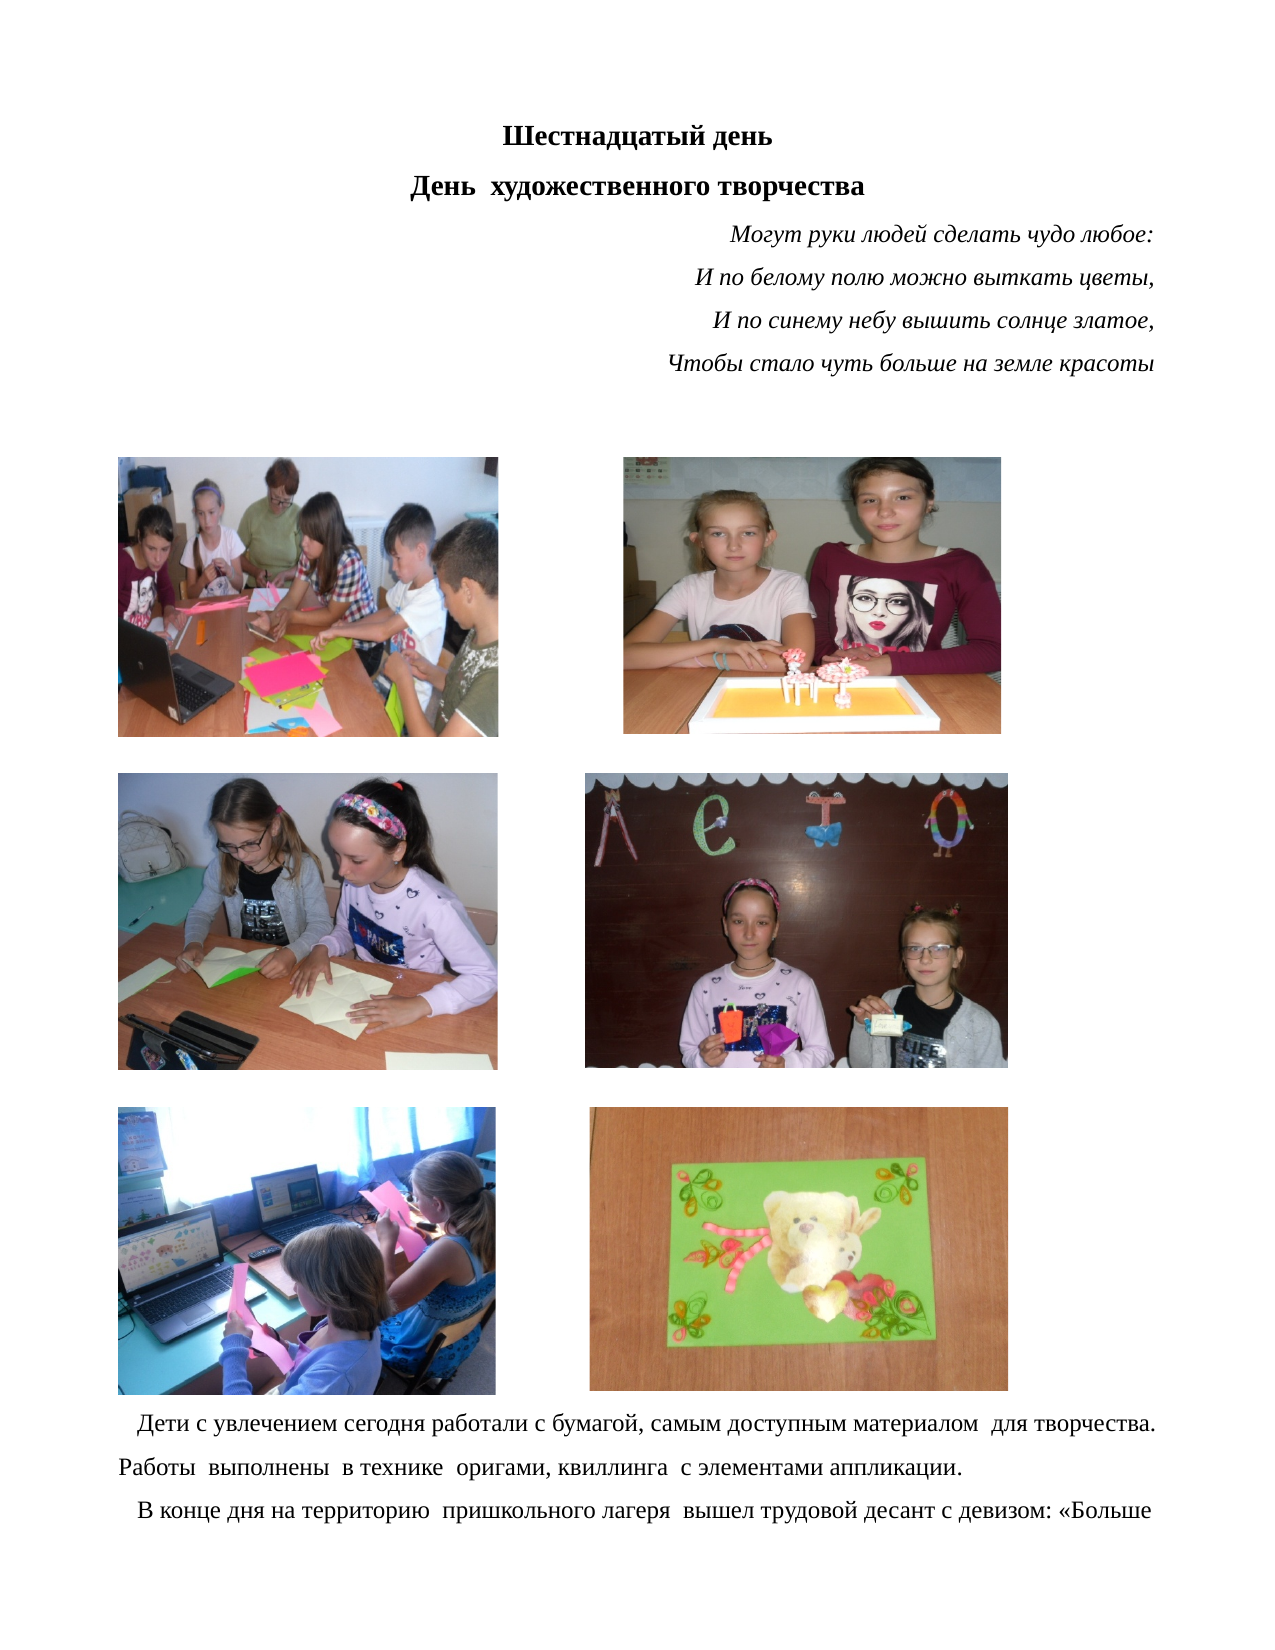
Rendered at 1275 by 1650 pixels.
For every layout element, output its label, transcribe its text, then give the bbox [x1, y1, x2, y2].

text Могут руки людей сделать чудо любое: [118, 219, 1157, 247]
text Чтобы стало чуть больше на земле красоты [118, 348, 1157, 420]
text Дети с увлечением сегодня работали с бумагой, самым доступным материалом для творчества. Работы выполнены в технике оригами, квиллинга с элементами аппликации. [118, 1408, 1157, 1480]
text Шестнадцатый день [118, 118, 1157, 152]
text И по белому полю можно выткать цветы, [118, 262, 1157, 291]
text День художественного творчества [118, 168, 1157, 202]
text В конце дня на территорию пришкольного лагеря вышел трудовой десант с девизом: «Больше [118, 1495, 1157, 1523]
text И по синему небу вышить солнце златое, [118, 305, 1157, 334]
